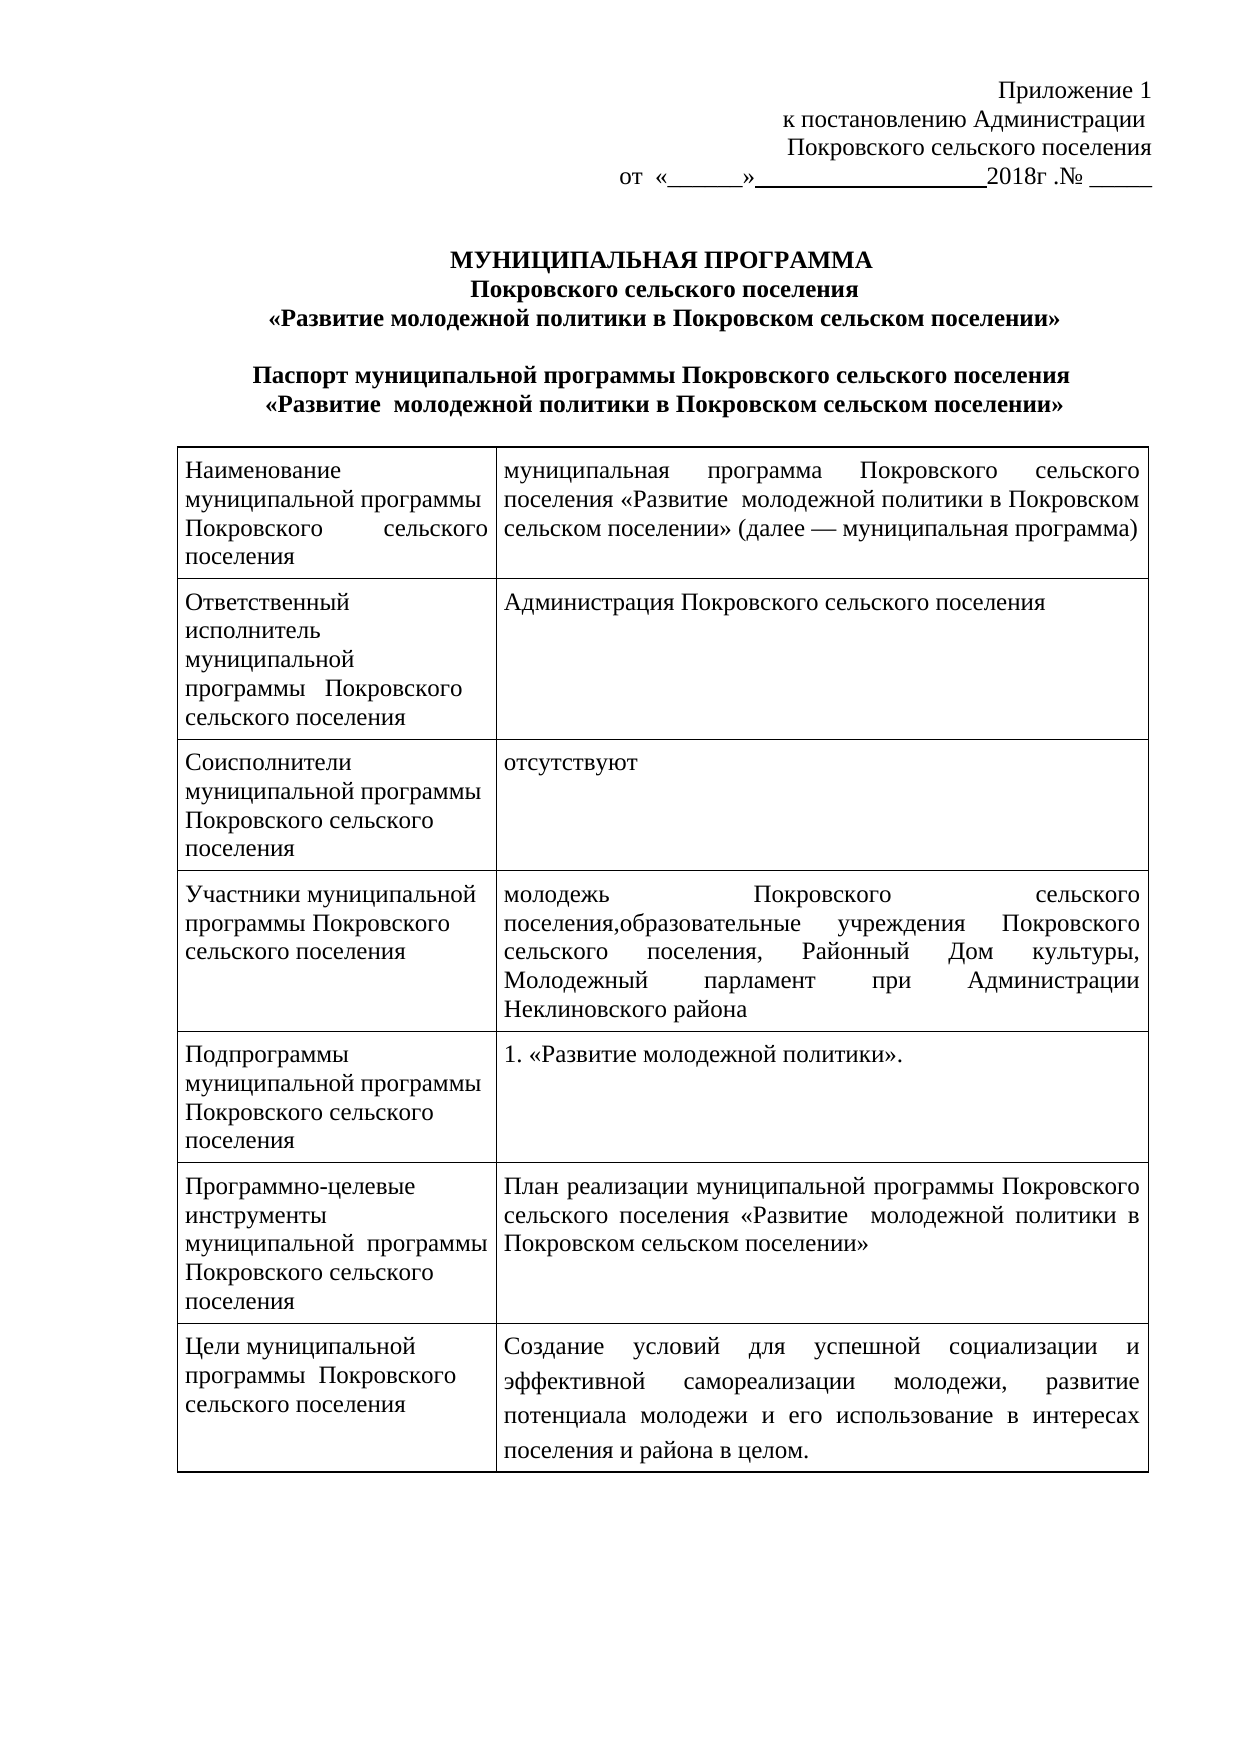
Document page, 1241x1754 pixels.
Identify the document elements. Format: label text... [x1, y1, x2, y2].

table_cell Соисполнители муниципальной программы Покровского сельского поселения [178, 740, 496, 870]
table_cell отсутствуют [497, 740, 1148, 870]
text «Развитие молодежной политики в Покровском сельском поселении» [177, 303, 1152, 331]
table_cell Программно-целевые инструменты муниципальной программы Покровского сельского поселения [178, 1163, 496, 1323]
text Покровского сельского поселения [177, 274, 1152, 303]
table_cell Участники муниципальной программы Покровского сельского поселения [178, 871, 496, 1031]
table_cell Ответственный исполнитель муниципальной программы Покровского сельского поселения [178, 579, 496, 738]
table_cell молодежь Покровского сельского поселения,образовательные учреждения Покровского сельского поселения, Районный Дом культуры, Молодежный парламент при Администрации Неклиновского района [497, 871, 1148, 1031]
table_cell 1. «Развитие молодежной политики». [497, 1032, 1148, 1162]
table_header Наименование муниципальной программы Покровского сельского поселения [178, 448, 496, 578]
text Покровского сельского поселения [177, 132, 1152, 161]
table_cell Создание условий для успешной социализации и эффективной самореализации молодежи, развитие потенциала молодежи и его использование в интересах поселения и района в целом. [497, 1324, 1148, 1471]
text Паспорт муниципальной программы Покровского сельского поселения [177, 360, 1152, 389]
table_header муниципальная программа Покровского сельского поселения «Развитие молодежной политики в Покровском сельском поселении» (далее — муниципальная программа) [497, 448, 1148, 578]
text к постановлению Администрации [177, 104, 1152, 132]
text от «______» __________________2018г .№ _____ [177, 161, 1152, 190]
text «Развитие молодежной политики в Покровском сельском поселении» [177, 389, 1152, 418]
table_cell Администрация Покровского сельского поселения [497, 579, 1148, 738]
text МУНИЦИПАЛЬНАЯ ПРОГРАММА [177, 245, 1152, 274]
table_cell Подпрограммы муниципальной программы Покровского сельского поселения [178, 1032, 496, 1162]
text Приложение 1 [177, 75, 1152, 104]
table_cell План реализации муниципальной программы Покровского сельского поселения «Развитие молодежной политики в Покровском сельском поселении» [497, 1163, 1148, 1323]
table_cell Цели муниципальной программы Покровского сельского поселения [178, 1324, 496, 1471]
